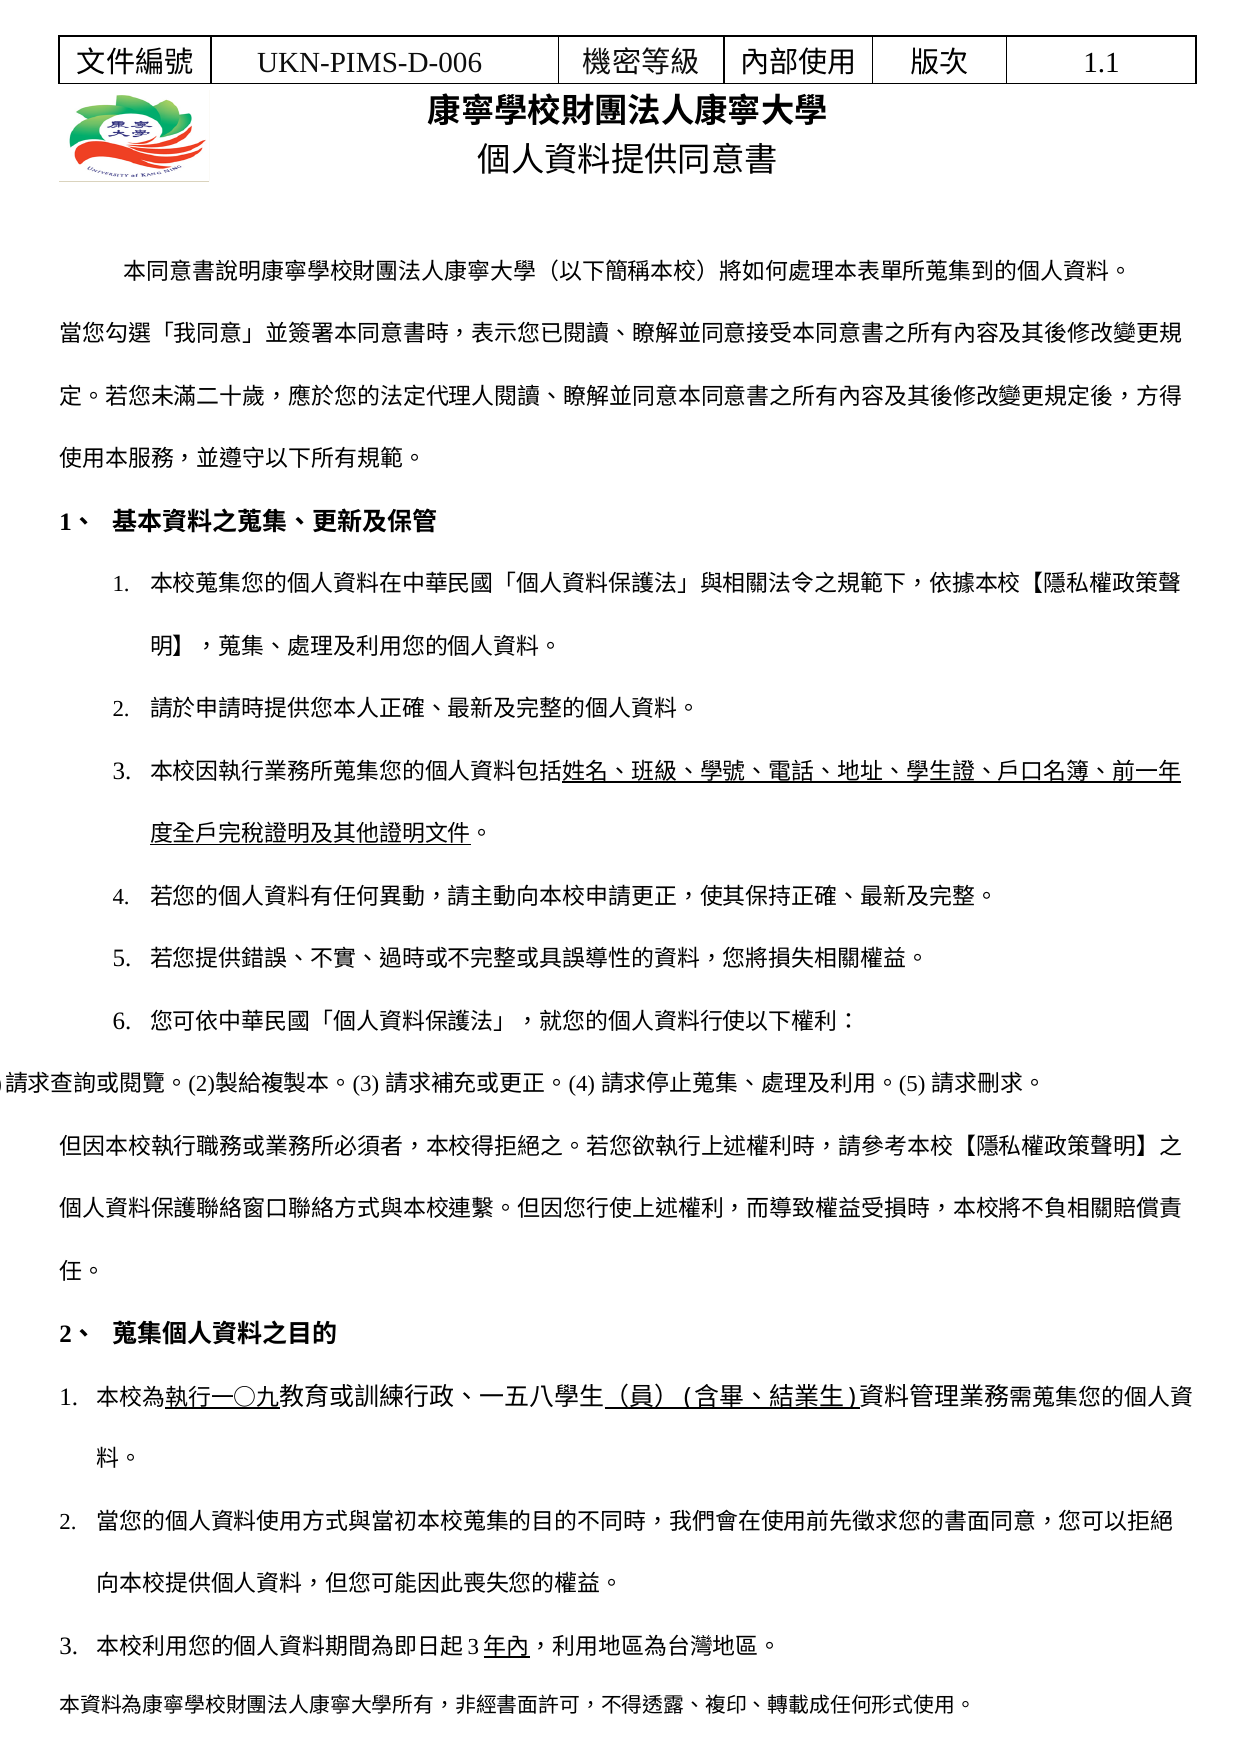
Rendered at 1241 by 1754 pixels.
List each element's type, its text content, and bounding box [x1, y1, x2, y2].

list 若您的個人資料有任何異動，請主動向本校申請更正，使其保持正確、最新及完整。 [112, 853, 1196, 915]
list 本校因執行業務所蒐集您的個人資料包括姓名、班級、學號、電話、地址、學生證、戶口名簿、前一年度全戶完稅證明及其他證明文件。 [112, 728, 1196, 853]
text 本同意書說明康寧學校財團法人康寧大學（以下簡稱本校）將如何處理本表單所蒐集到的個人資料。 [59, 228, 1196, 290]
list 您可依中華民國「個人資料保護法」，就您的個人資料行使以下權利： [112, 978, 1196, 1040]
list 請求查詢或閱覽。(2)製給複製本。(3) 請求補充或更正。(4) 請求停止蒐集、處理及利用。(5) 請求刪求。 [0, 1040, 1196, 1103]
list 本校蒐集您的個人資料在中華民國「個人資料保護法」與相關法令之規範下，依據本校【隱私權政策聲明】，蒐集、處理及利用您的個人資料。 [112, 540, 1196, 665]
list 請於申請時提供您本人正確、最新及完整的個人資料。 [112, 665, 1196, 728]
list 若您提供錯誤、不實、過時或不完整或具誤導性的資料，您將損失相關權益。 [112, 915, 1196, 978]
list 本校為執行一○九教育或訓練行政、一五八學生（員）(含畢、結業生)資料管理業務需蒐集您的個人資料。 [59, 1353, 1196, 1478]
list 蒐集個人資料之目的 [59, 1290, 1196, 1353]
text 但因本校執行職務或業務所必須者，本校得拒絕之。若您欲執行上述權利時，請參考本校【隱私權政策聲明】之個人資料保護聯絡窗口聯絡方式與本校連繫。但因您行使上述權利，而導致權益受損時，本校將不負相關賠償責任。 [59, 1103, 1196, 1290]
list 本校利用您的個人資料期間為即日起3年內，利用地區為台灣地區。 [59, 1603, 1196, 1665]
text 當您勾選「我同意」並簽署本同意書時，表示您已閱讀、瞭解並同意接受本同意書之所有內容及其後修改變更規定。若您未滿二十歲，應於您的法定代理人閱讀、瞭解並同意本同意書之所有內容及其後修改變更規定後，方得使用本服務，並遵守以下所有規範。 [59, 290, 1196, 478]
list 基本資料之蒐集、更新及保管 [59, 478, 1196, 540]
list 當您的個人資料使用方式與當初本校蒐集的目的不同時，我們會在使用前先徵求您的書面同意，您可以拒絕向本校提供個人資料，但您可能因此喪失您的權益。 [59, 1478, 1196, 1603]
